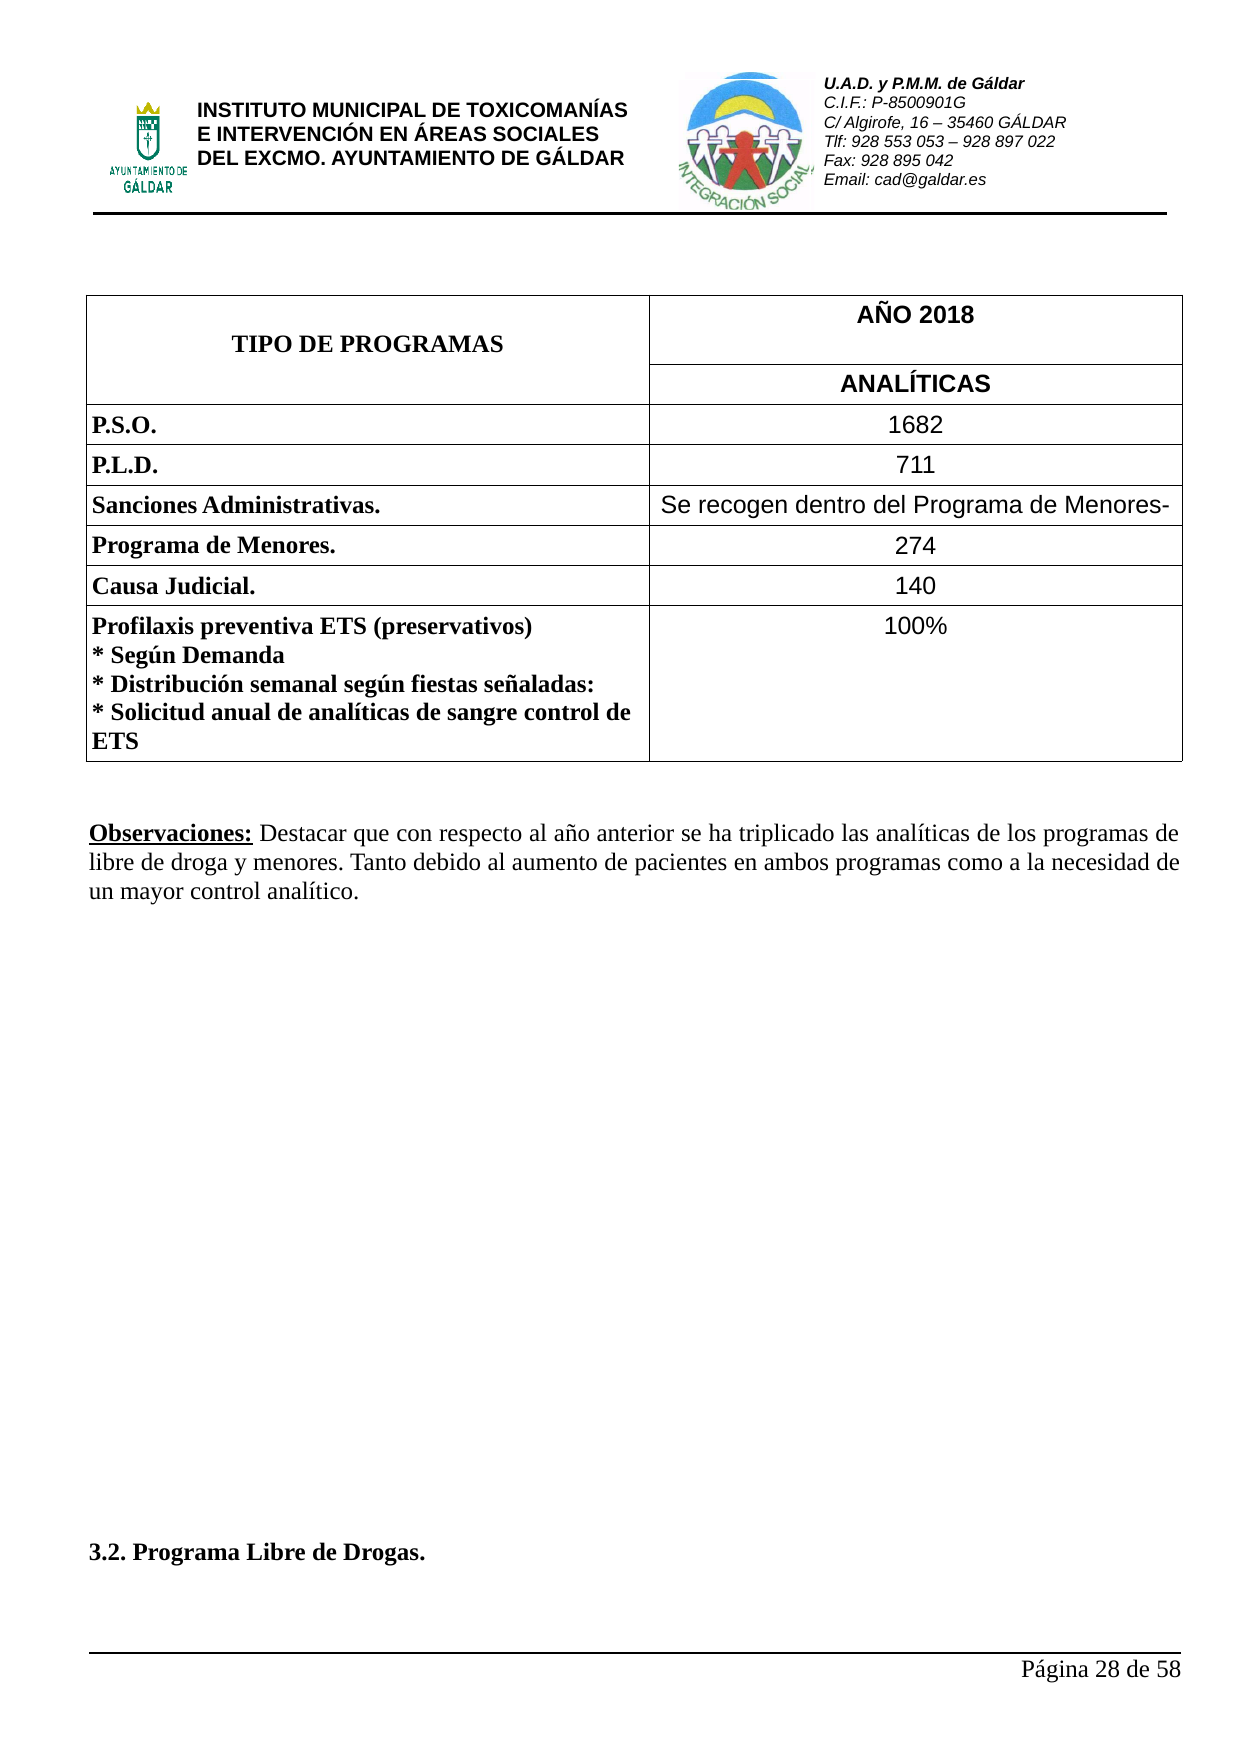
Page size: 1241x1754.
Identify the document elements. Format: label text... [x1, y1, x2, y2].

table_cell Profilaxis preventiva ETS (preservativos) * Según Demanda * Distribución semanal según fiestas señaladas: * Solicitud anual de analíticas de sangre control de ETS [87, 606, 649, 761]
table_cell Causa Judicial. [87, 566, 649, 605]
table_cell Programa de Menores. [87, 526, 649, 565]
table_cell Sanciones Administrativas. [87, 486, 649, 525]
text Observaciones: Destacar que con respecto al año anterior se ha triplicado las analíticas de los programas de libre de droga y menores. Tanto debido al aumento de pacientes en ambos programas como a la necesidad de un mayor control analítico. [88, 818, 1181, 904]
picture [811, 80, 815, 210]
table_cell 140 [650, 566, 1182, 605]
text 3.2. Programa Libre de Drogas. [88, 1537, 1181, 1566]
table_cell 100% [650, 606, 1182, 761]
table_cell ANALÍTICAS [650, 365, 1182, 404]
table_header AÑO 2018 [650, 296, 1182, 363]
table_header TIPO DE PROGRAMAS [87, 296, 649, 404]
table_cell 274 [650, 526, 1182, 565]
table_cell 711 [650, 445, 1182, 484]
table_cell P.L.D. [87, 445, 649, 484]
picture [678, 80, 810, 210]
table_cell Se recogen dentro del Programa de Menores- [650, 486, 1182, 525]
picture [104, 93, 196, 202]
table_cell 1682 [650, 405, 1182, 444]
table_cell P.S.O. [87, 405, 649, 444]
picture [685, 72, 816, 79]
